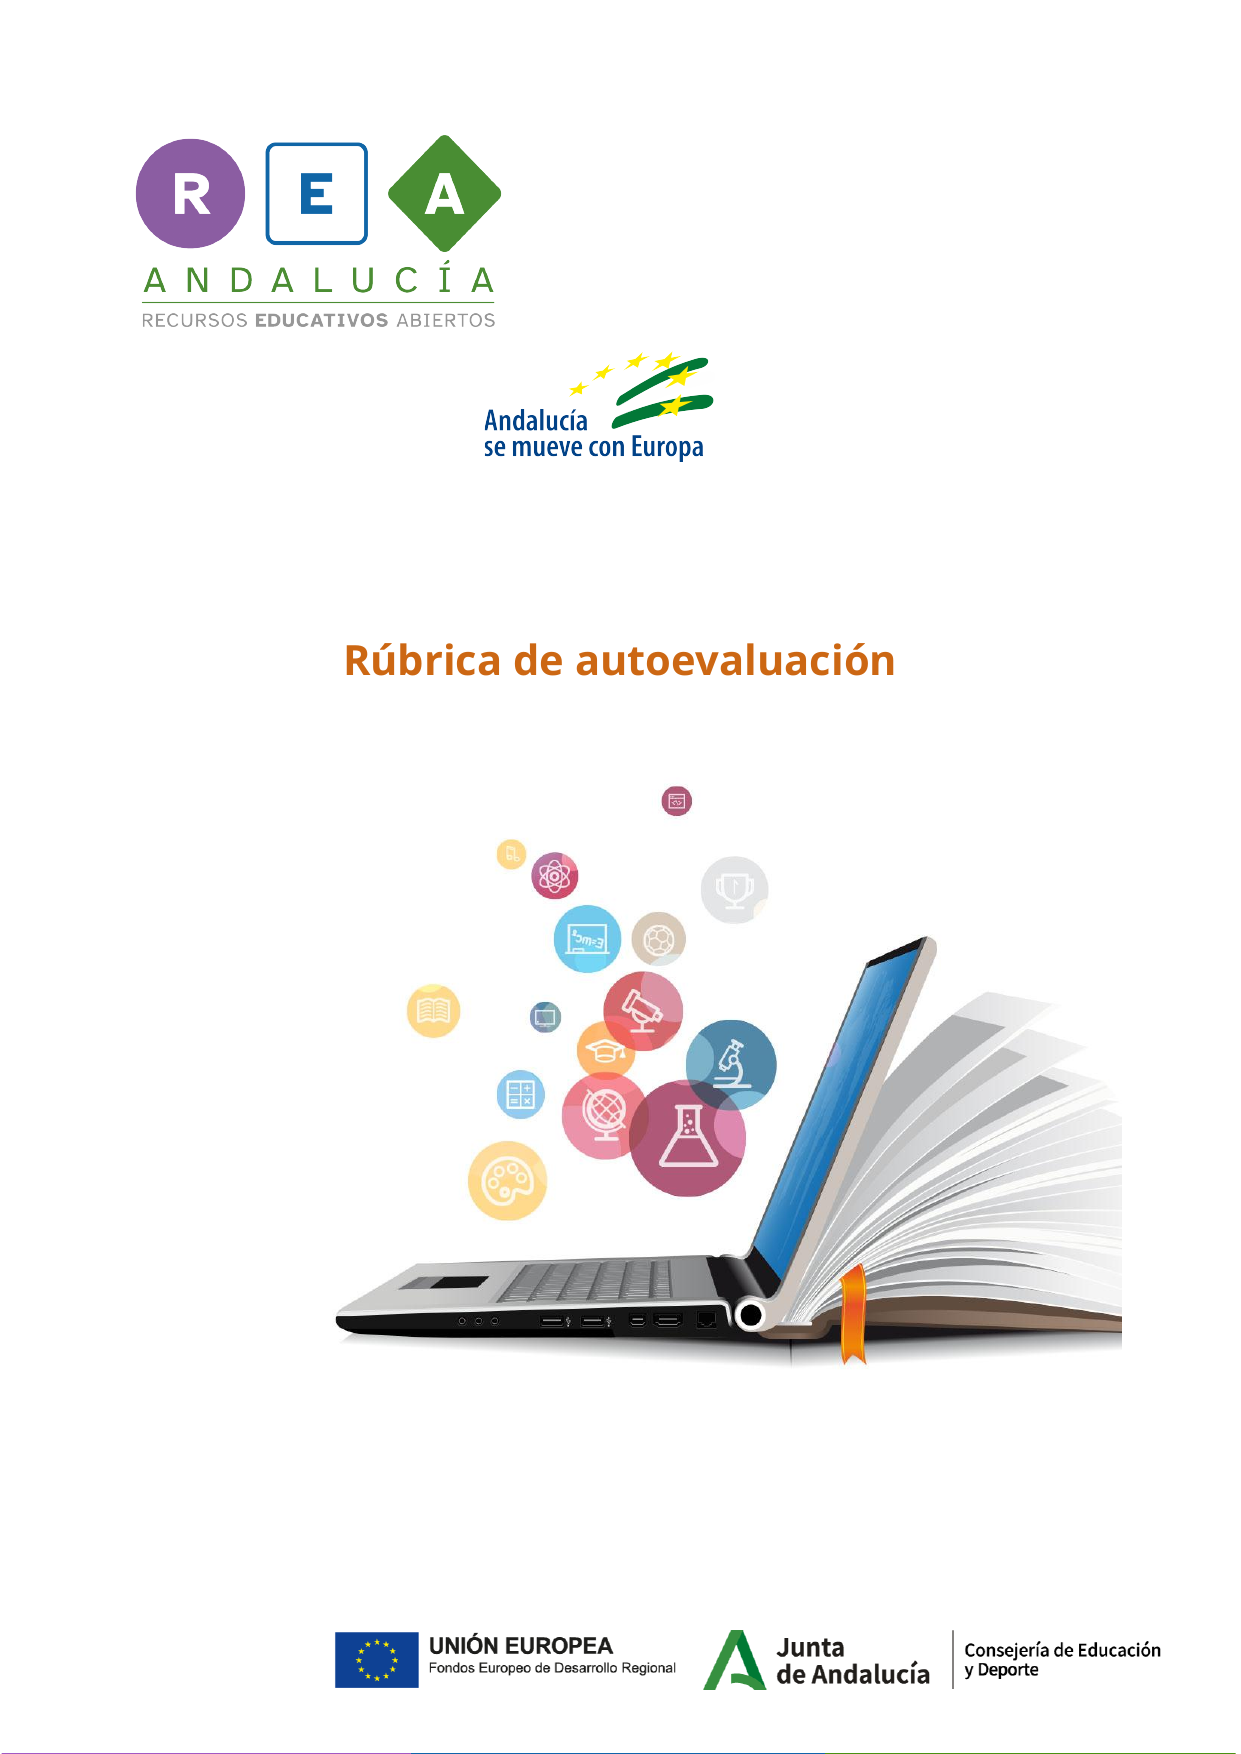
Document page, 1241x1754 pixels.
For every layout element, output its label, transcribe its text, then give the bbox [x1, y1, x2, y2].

picture [118, 118, 715, 462]
picture [1, 1545, 1236, 1754]
picture [290, 753, 1122, 1396]
title Rúbrica de autoevaluación [118, 631, 1122, 687]
